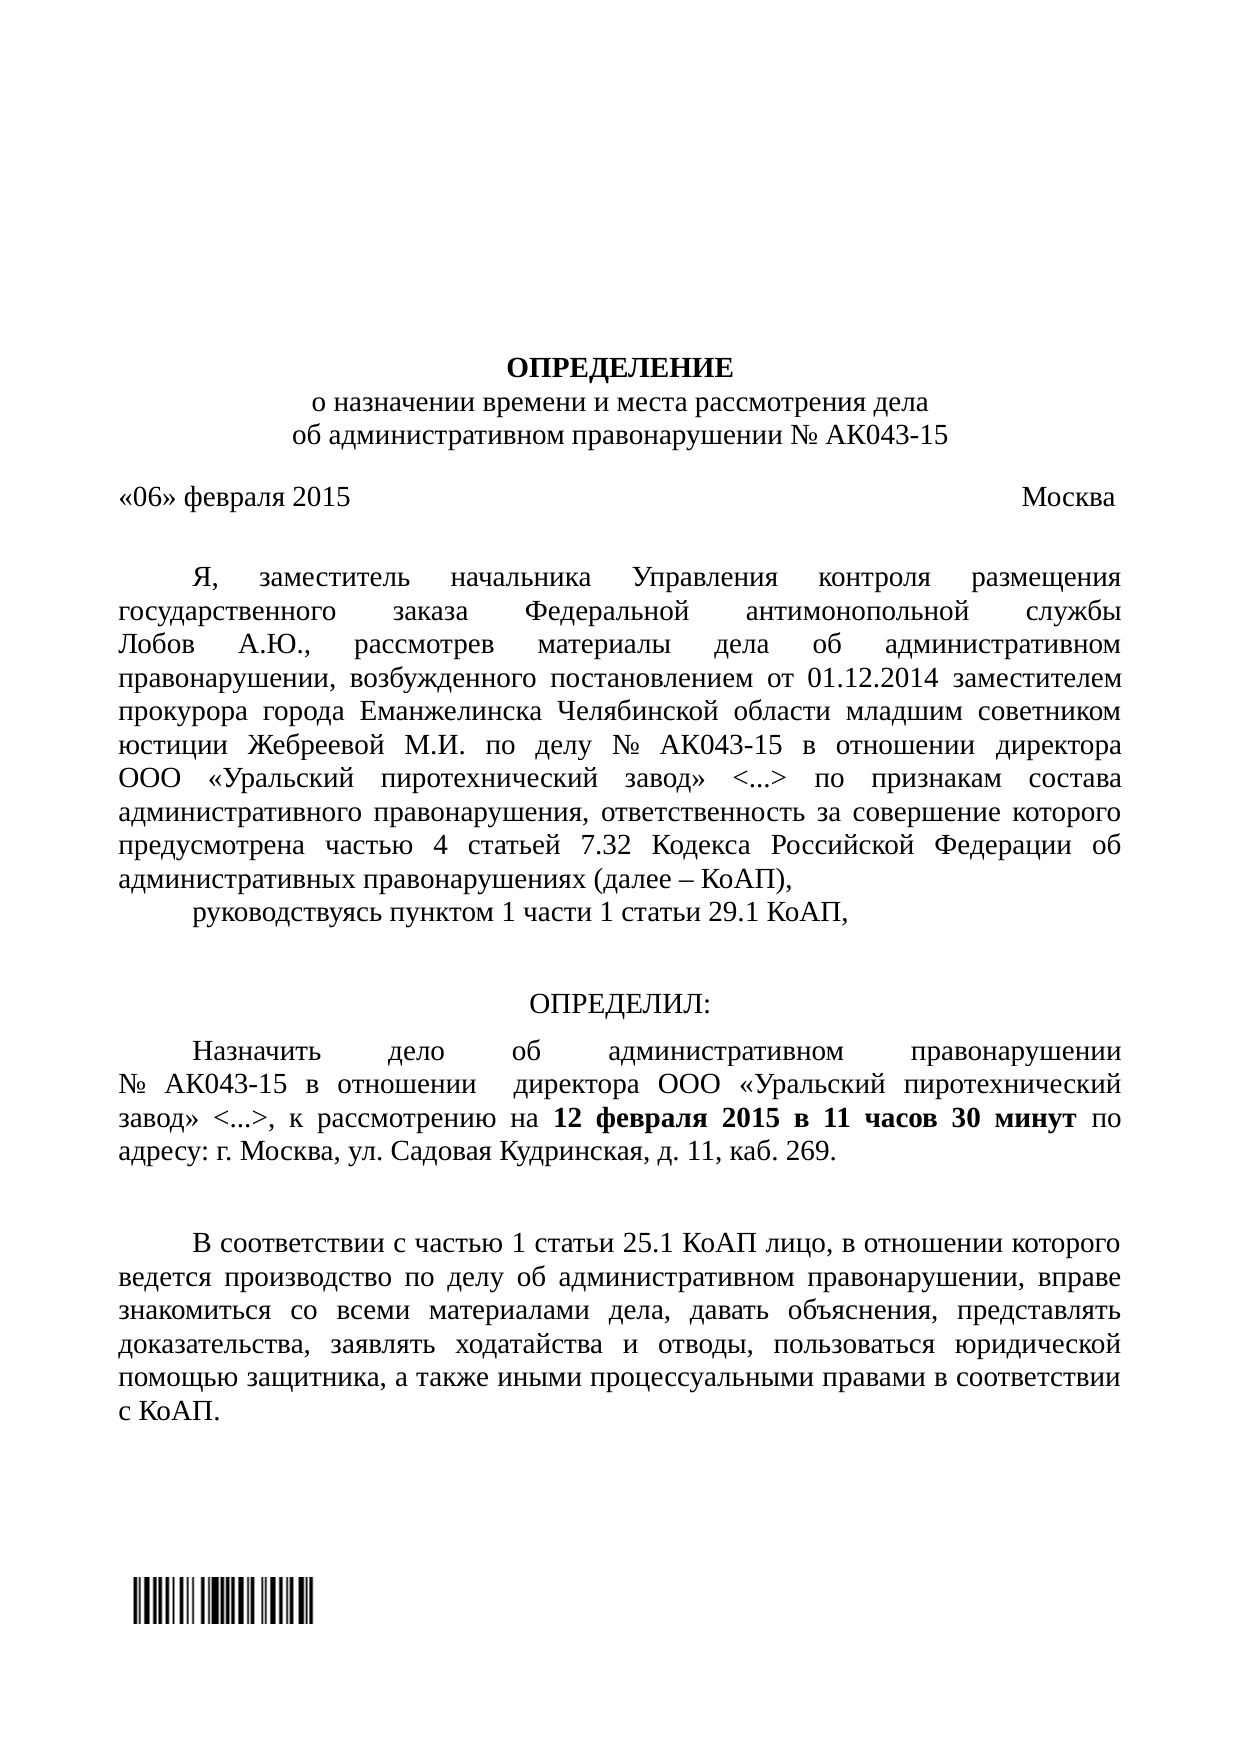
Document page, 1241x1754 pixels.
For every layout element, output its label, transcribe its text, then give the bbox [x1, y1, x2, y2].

text В соответствии с частью 1 статьи 25.1 КоАП лицо, в отношении которого ведется производство по делу об административном правонарушении, вправе знакомиться со всеми материалами дела, давать объяснения, представлять доказательства, заявлять ходатайства и отводы, пользоваться юридической помощью защитника, а также иными процессуальными правами в соответствии с КоАП. [118, 1225, 1122, 1427]
text Я, заместитель начальника Управления контроля размещения государственного заказа Федеральной антимонопольной службы Лобов А.Ю., рассмотрев материалы дела об административном правонарушении, возбужденного постановлением от 01.12.2014 заместителем прокурора города Еманжелинска Челябинской области младшим советником юстиции Жебреевой М.И. по делу № АК043-15 в отношении директора ООО «Уральский пиротехнический завод» <...> по признакам состава административного правонарушения, ответственность за совершение которого предусмотрена частью 4 статьей 7.32 Кодекса Российской Федерации об административных правонарушениях (далее – КоАП), [118, 559, 1122, 894]
text ОПРЕДЕЛИЛ: [118, 987, 1122, 1020]
text об административном правонарушении № АК043-15 [118, 417, 1122, 451]
text Назначить дело об административном правонарушении № АК043-15 в отношении директора ООО «Уральский пиротехнический завод» <...>, к рассмотрению на 12 февраля 2015 в 11 часов 30 минут по адресу: г. Москва, ул. Садовая Кудринская, д. 11, каб. 269. [118, 1033, 1122, 1167]
text о назначении времени и места рассмотрения дела [118, 384, 1122, 417]
subtitle ОПРЕДЕЛЕНИЕ [118, 350, 1122, 384]
picture [118, 1577, 331, 1624]
text руководствуясь пунктом 1 части 1 статьи 29.1 КоАП, [118, 894, 1122, 928]
text «06» февраля 2015 Москва [118, 479, 1122, 513]
